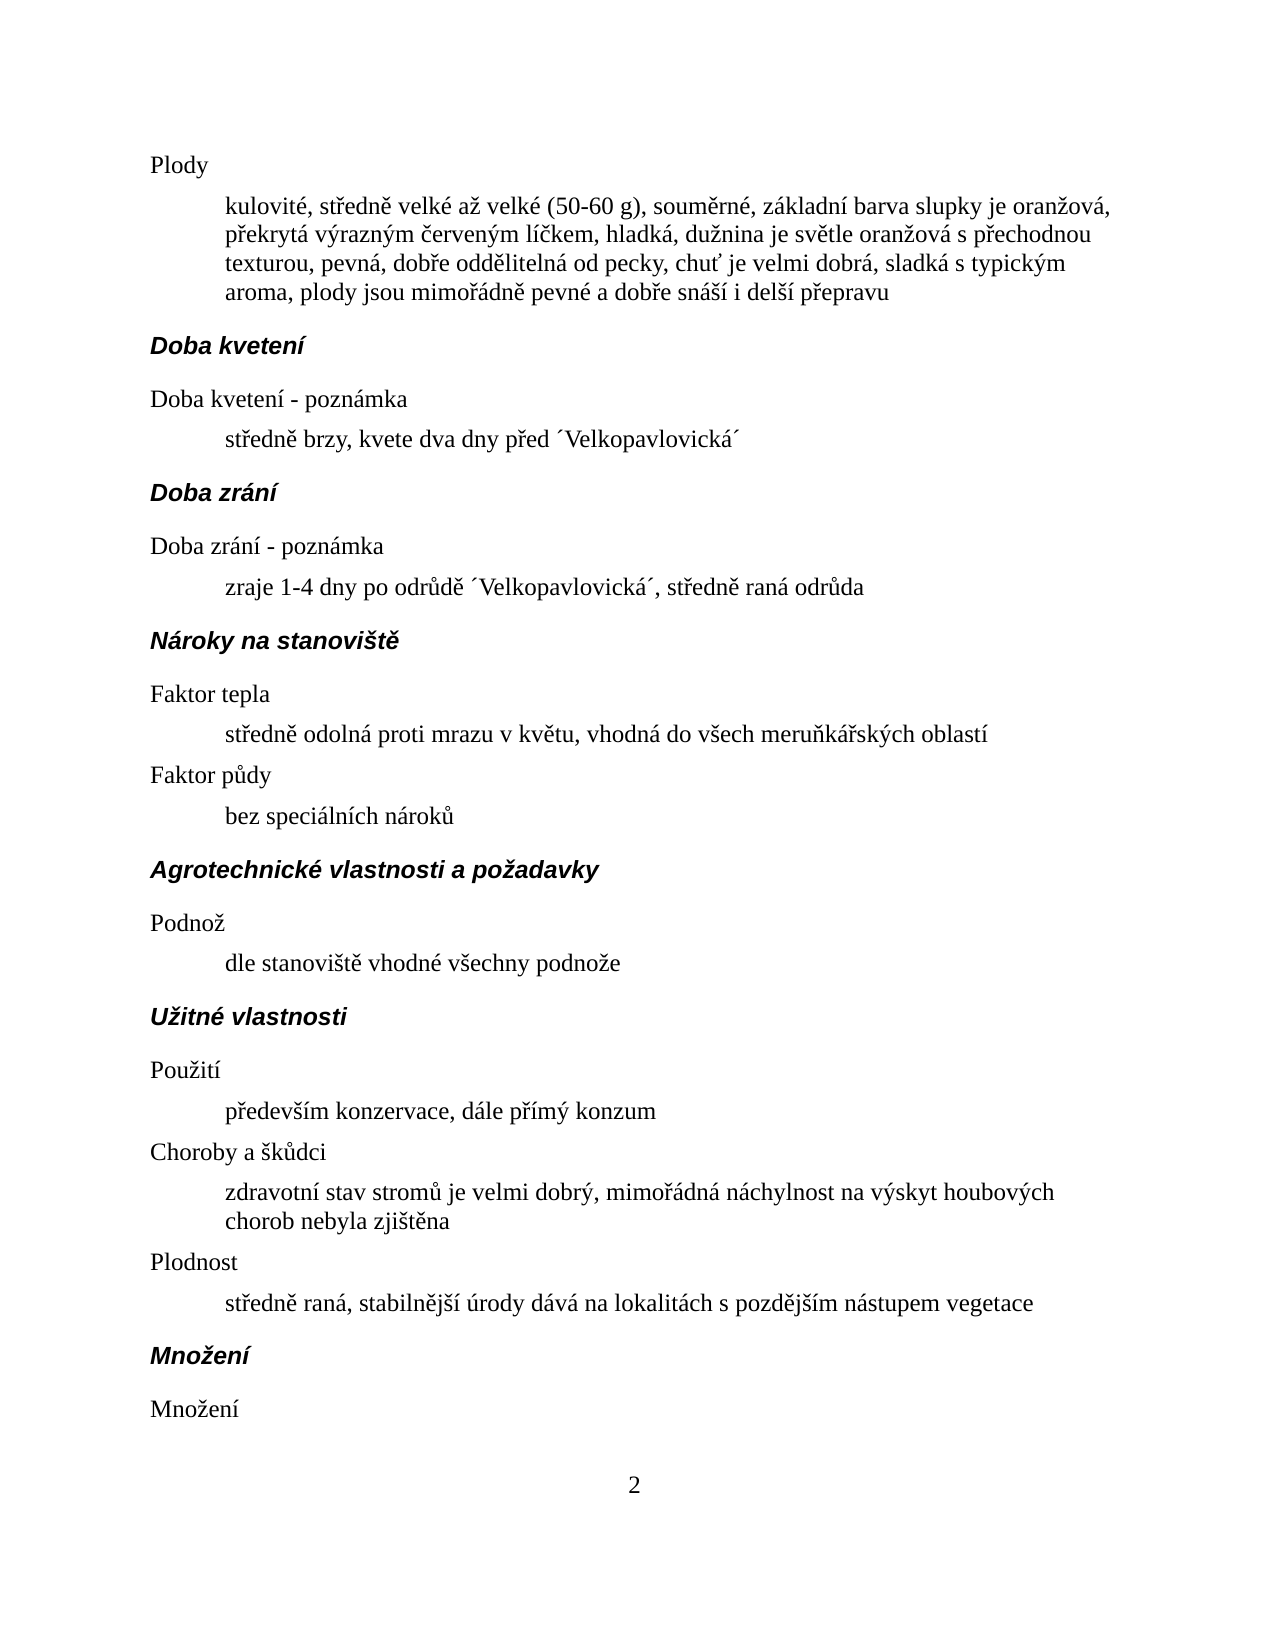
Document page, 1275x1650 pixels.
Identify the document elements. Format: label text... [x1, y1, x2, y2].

text Faktor tepla [150, 679, 1125, 707]
text Plody [150, 150, 1125, 179]
text zraje 1-4 dny po odrůdě ´Velkopavlovická´, středně raná odrůda [225, 572, 1125, 601]
text kulovité, středně velké až velké (50-60 g), souměrné, základní barva slupky je oranžová, překrytá výrazným červeným líčkem, hladká, dužnina je světle oranžová s přechodnou texturou, pevná, dobře oddělitelná od pecky, chuť je velmi dobrá, sladká s typickým aroma, plody jsou mimořádně pevné a dobře snáší i delší přepravu [225, 191, 1125, 306]
subtitle Agrotechnické vlastnosti a požadavky [150, 855, 1125, 883]
text Doba zrání - poznámka [150, 531, 1125, 560]
text Faktor půdy [150, 760, 1125, 789]
text Množení [150, 1394, 1125, 1423]
subtitle Doba kvetení [150, 331, 1125, 359]
subtitle Doba zrání [150, 478, 1125, 507]
subtitle Nároky na stanoviště [150, 626, 1125, 654]
text dle stanoviště vhodné všechny podnože [225, 948, 1125, 977]
text Podnož [150, 908, 1125, 936]
text Plodnost [150, 1247, 1125, 1276]
text Použití [150, 1055, 1125, 1084]
subtitle Užitné vlastnosti [150, 1002, 1125, 1031]
text středně odolná proti mrazu v květu, vhodná do všech meruňkářských oblastí [225, 719, 1125, 748]
text bez speciálních nároků [225, 801, 1125, 830]
text Doba kvetení - poznámka [150, 384, 1125, 412]
text zdravotní stav stromů je velmi dobrý, mimořádná náchylnost na výskyt houbových chorob nebyla zjištěna [225, 1177, 1125, 1235]
text Choroby a škůdci [150, 1137, 1125, 1165]
subtitle Množení [150, 1341, 1125, 1370]
text středně raná, stabilnější úrody dává na lokalitách s pozdějším nástupem vegetace [225, 1288, 1125, 1316]
text středně brzy, kvete dva dny před ´Velkopavlovická´ [225, 424, 1125, 453]
text především konzervace, dále přímý konzum [225, 1096, 1125, 1125]
